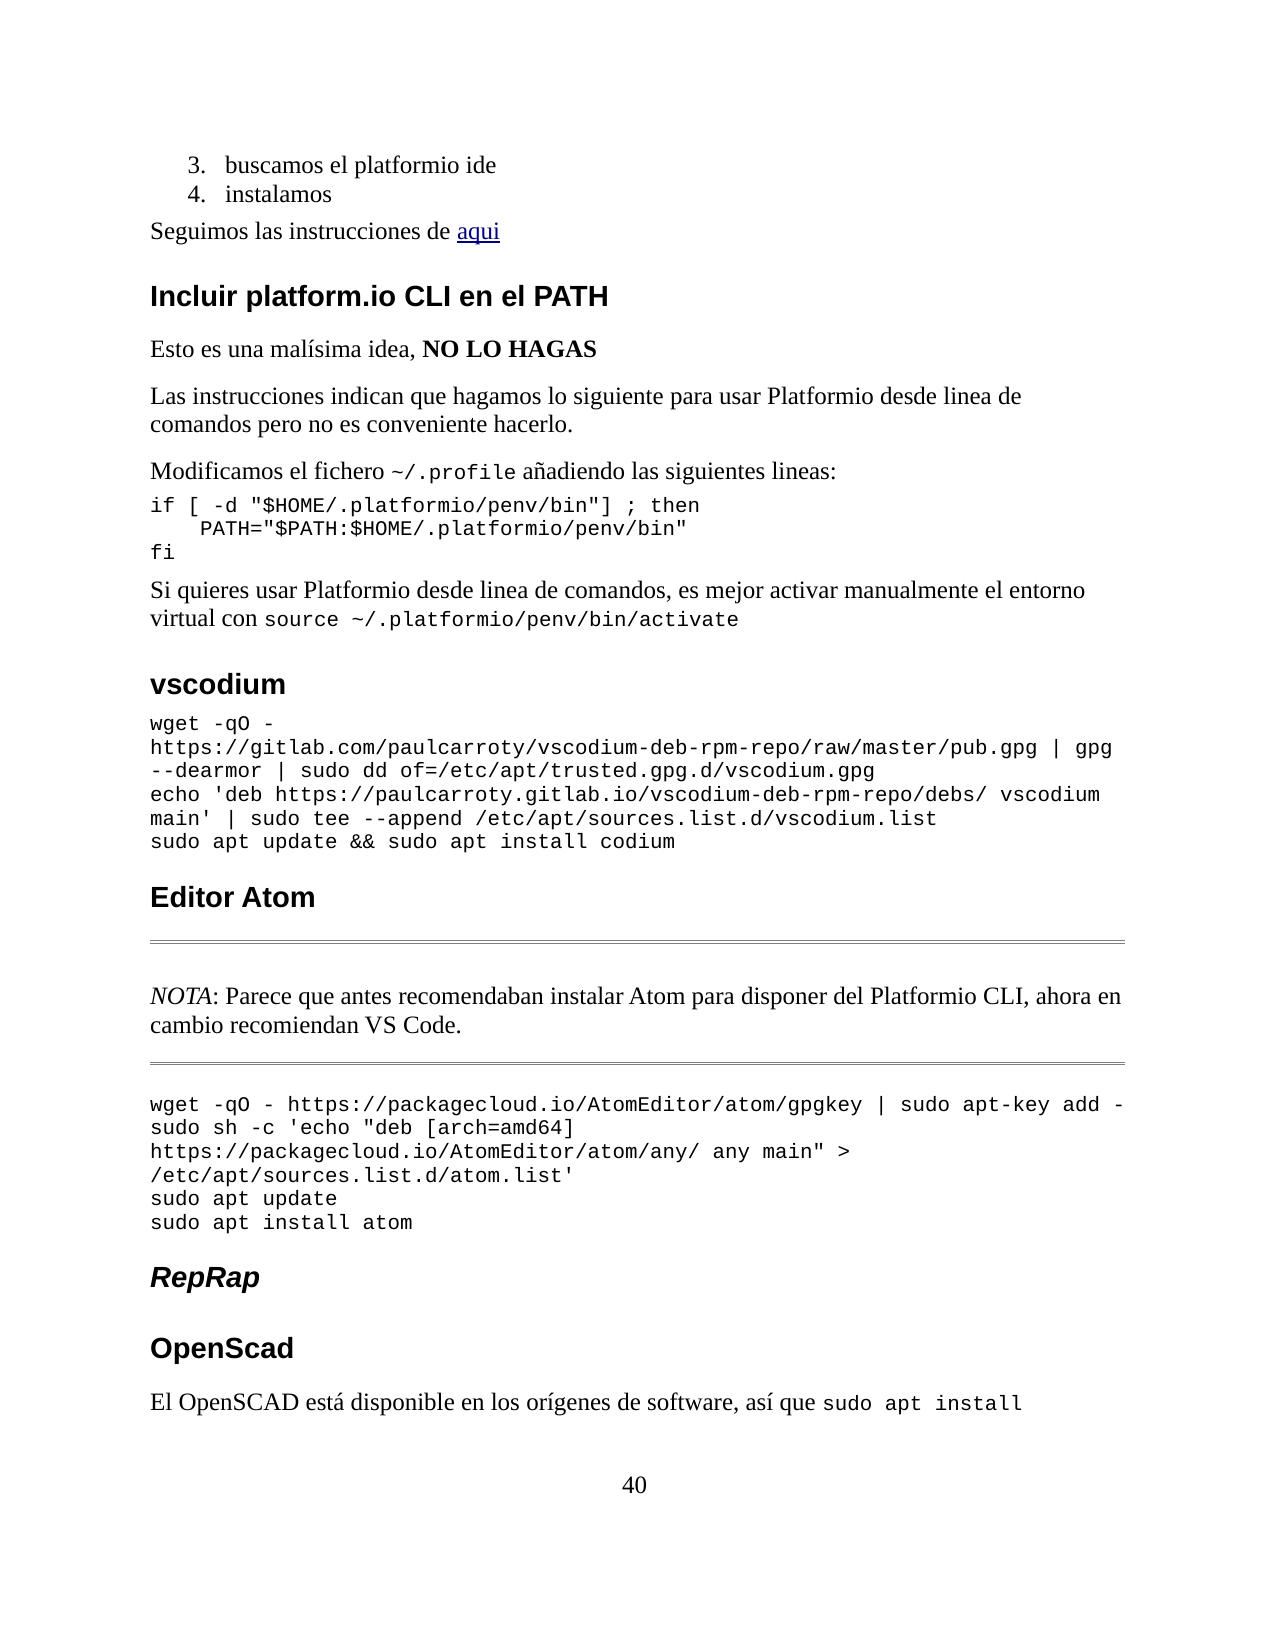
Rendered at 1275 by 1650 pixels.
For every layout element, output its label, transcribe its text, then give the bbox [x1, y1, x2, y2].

text Seguimos las instrucciones de aqui [150, 216, 1125, 245]
subtitle RepRap [150, 1261, 1125, 1294]
subtitle OpenScad [150, 1332, 1125, 1365]
text sudo apt update [150, 1188, 1125, 1212]
text echo 'deb https://paulcarroty.gitlab.io/vscodium-deb-rpm-repo/debs/ vscodium main' | sudo tee --append /etc/apt/sources.list.d/vscodium.list [150, 784, 1125, 831]
text if [ -d "$HOME/.platformio/penv/bin"] ; then [150, 495, 1125, 518]
subtitle vscodium [150, 667, 1125, 701]
text El OpenSCAD está disponible en los orígenes de software, así que sudo apt install [150, 1387, 1125, 1416]
text sudo sh -c 'echo "deb [arch=amd64] https://packagecloud.io/AtomEditor/atom/any/ any main" > /etc/apt/sources.list.d/atom.list' [150, 1117, 1125, 1188]
list instalamos [187, 179, 1125, 207]
text PATH="$PATH:$HOME/.platformio/penv/bin" [150, 518, 1125, 542]
list buscamos el platformio ide [187, 150, 1125, 179]
text fi [150, 542, 1125, 566]
text sudo apt install atom [150, 1212, 1125, 1236]
text Las instrucciones indican que hagamos lo siguiente para usar Platformio desde linea de comandos pero no es conveniente hacerlo. [150, 381, 1125, 438]
subtitle Incluir platform.io CLI en el PATH [150, 279, 1125, 313]
text NOTA: Parece que antes recomendaban instalar Atom para disponer del Platformio CLI, ahora en cambio recomiendan VS Code. [150, 981, 1125, 1038]
text Modificamos el fichero ~/.profile añadiendo las siguientes lineas: [150, 456, 1125, 486]
text wget -qO - https://gitlab.com/paulcarroty/vscodium-deb-rpm-repo/raw/master/pub.gpg | gpg --dearmor | sudo dd of=/etc/apt/trusted.gpg.d/vscodium.gpg [150, 713, 1125, 784]
text wget -qO - https://packagecloud.io/AtomEditor/atom/gpgkey | sudo apt-key add - [150, 1094, 1125, 1117]
text sudo apt update && sudo apt install codium [150, 831, 1125, 855]
subtitle Editor Atom [150, 880, 1125, 913]
text Si quieres usar Platformio desde linea de comandos, es mejor activar manualmente el entorno virtual con source ~/.platformio/penv/bin/activate [150, 575, 1125, 633]
text Esto es una malísima idea, NO LO HAGAS [150, 334, 1125, 363]
